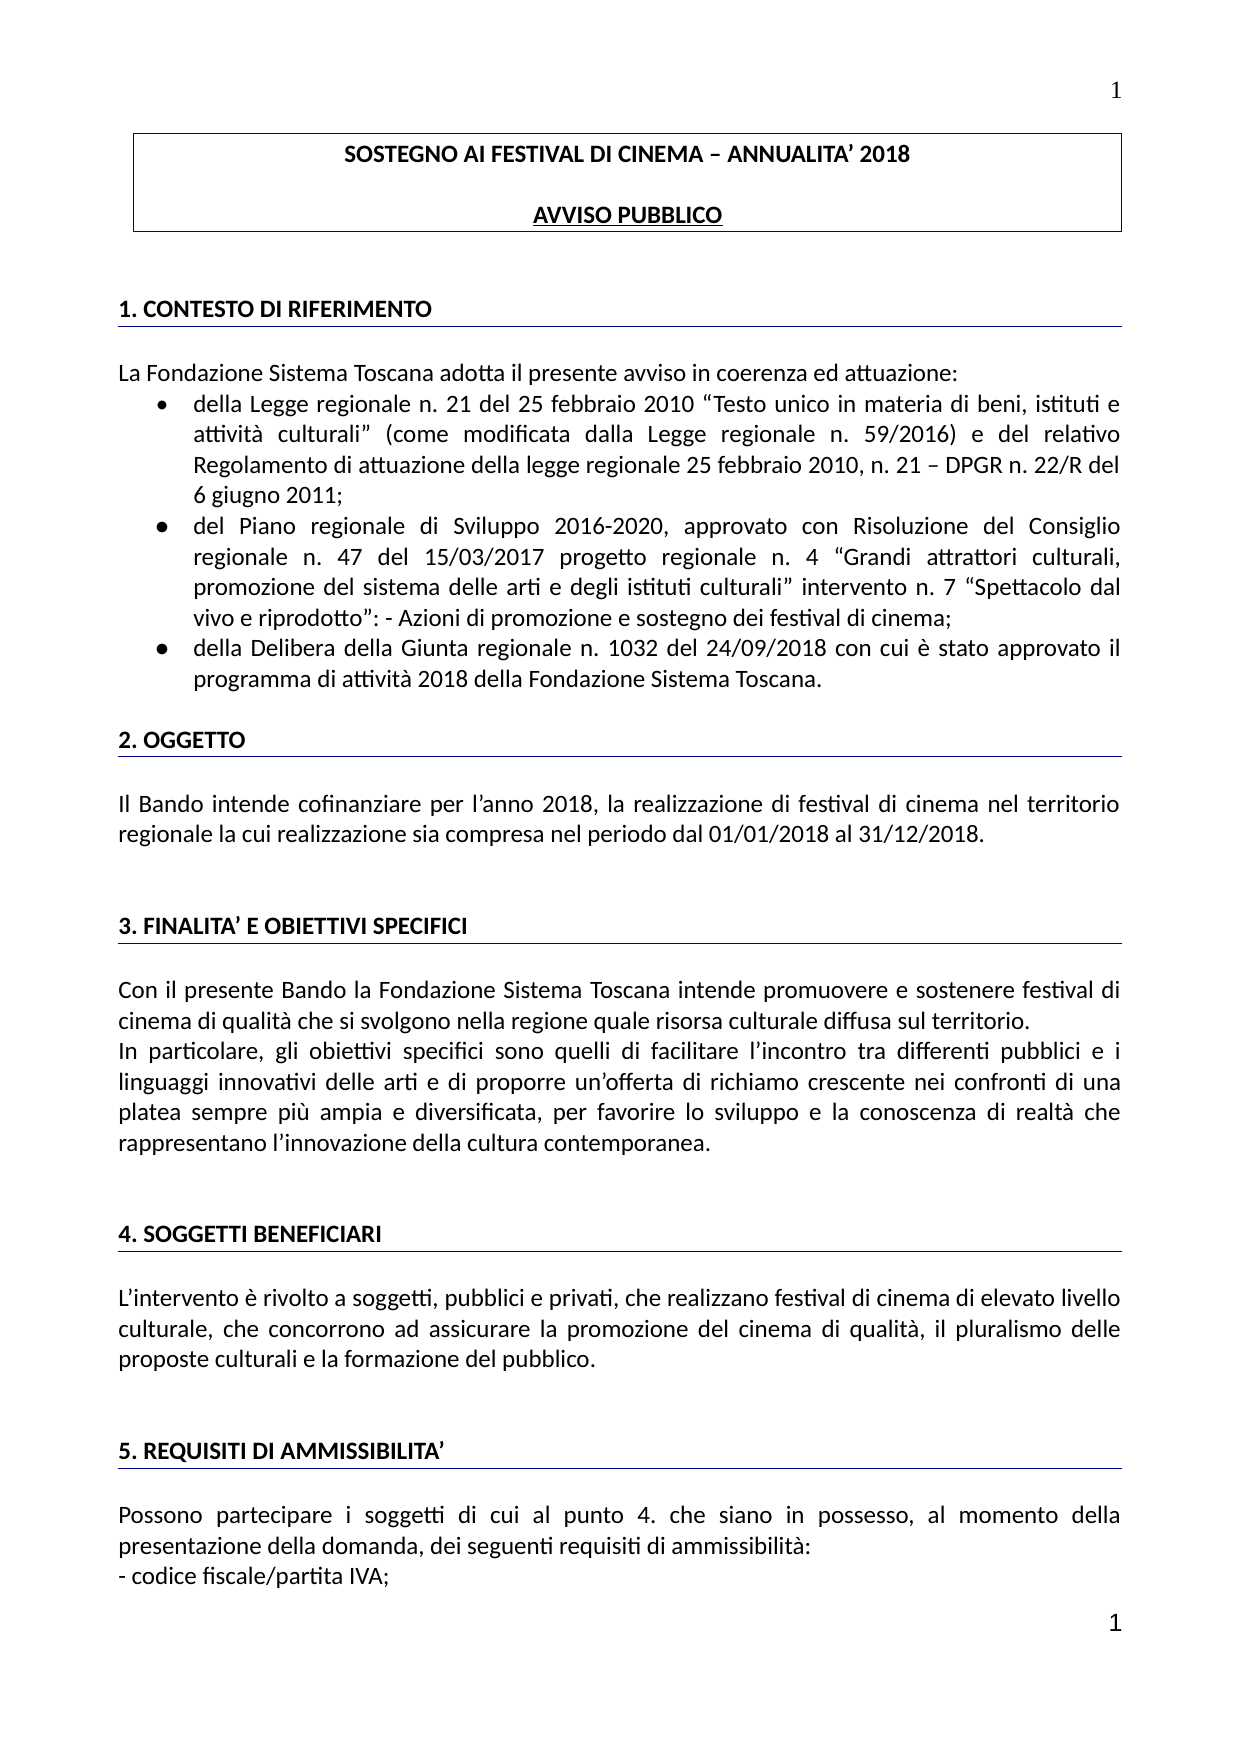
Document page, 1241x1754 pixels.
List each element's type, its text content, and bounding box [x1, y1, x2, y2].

list della Delibera della Giunta regionale n. 1032 del 24/09/2018 con cui è stato approvato il programma di attività 2018 della Fondazione Sistema Toscana. [156, 632, 1122, 693]
list della Legge regionale n. 21 del 25 febbraio 2010 “Testo unico in materia di beni, istituti e attività culturali” (come modificata dalla Legge regionale n. 59/2016) e del relativo Regolamento di attuazione della legge regionale 25 febbraio 2010, n. 21 – DPGR n. 22/R del 6 giugno 2011; [156, 388, 1122, 510]
text 3. FINALITA’ E OBIETTIVI SPECIFICI [118, 910, 1122, 943]
list del Piano regionale di Sviluppo 2016-2020, approvato con Risoluzione del Consiglio regionale n. 47 del 15/03/2017 progetto regionale n. 4 “Grandi attrattori culturali, promozione del sistema delle arti e degli istituti culturali” intervento n. 7 “Spettacolo dal vivo e riprodotto”: - Azioni di promozione e sostegno dei festival di cinema; [156, 510, 1122, 632]
text SOSTEGNO AI FESTIVAL DI CINEMA – ANNUALITA’ 2018 [134, 134, 1121, 168]
text L’intervento è rivolto a soggetti, pubblici e privati, che realizzano festival di cinema di elevato livello culturale, che concorrono ad assicurare la promozione del cinema di qualità, il pluralismo delle proposte culturali e la formazione del pubblico. [118, 1283, 1122, 1374]
text La Fondazione Sistema Toscana adotta il presente avviso in coerenza ed attuazione: [118, 358, 1122, 388]
text Il Bando intende cofinanziare per l’anno 2018, la realizzazione di festival di cinema nel territorio regionale la cui realizzazione sia compresa nel periodo dal 01/01/2018 al 31/12/2018. [118, 788, 1122, 849]
text 5. REQUISITI DI AMMISSIBILITA’ [118, 1435, 1122, 1468]
text AVVISO PUBBLICO [134, 193, 1121, 231]
text 4. SOGGETTI BENEFICIARI [118, 1218, 1122, 1251]
text 1. CONTESTO DI RIFERIMENTO [118, 293, 1122, 326]
text 2. OGGETTO [118, 724, 1122, 756]
text - codice fiscale/partita IVA; [118, 1560, 1122, 1591]
text In particolare, gli obiettivi specifici sono quelli di facilitare l’incontro tra differenti pubblici e i linguaggi innovativi delle arti e di proporre un’offerta di richiamo crescente nei confronti di una platea sempre più ampia e diversificata, per favorire lo sviluppo e la conoscenza di realtà che rappresentano l’innovazione della cultura contemporanea. [118, 1035, 1122, 1157]
text Con il presente Bando la Fondazione Sistema Toscana intende promuovere e sostenere festival di cinema di qualità che si svolgono nella regione quale risorsa culturale diffusa sul territorio. [118, 974, 1122, 1035]
text Possono partecipare i soggetti di cui al punto 4. che siano in possesso, al momento della presentazione della domanda, dei seguenti requisiti di ammissibilità: [118, 1499, 1122, 1560]
